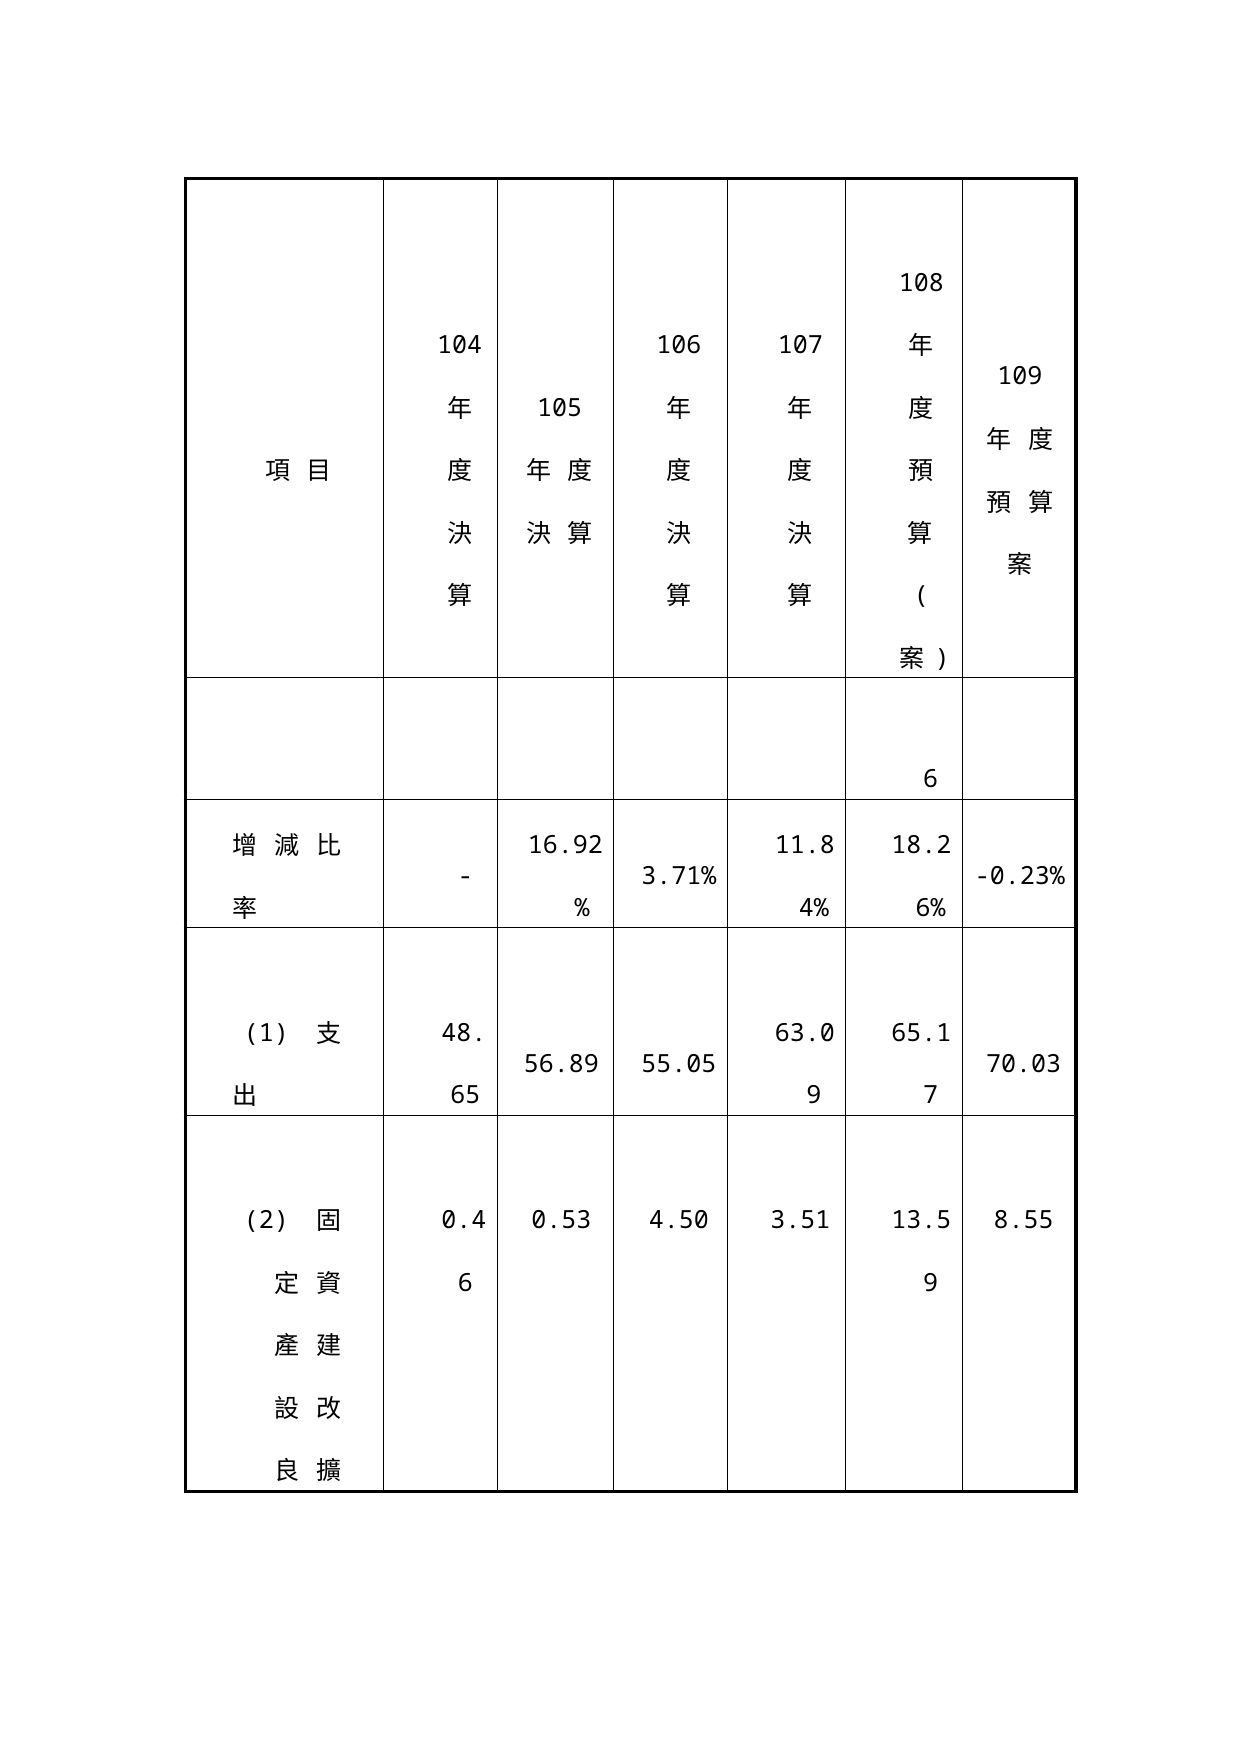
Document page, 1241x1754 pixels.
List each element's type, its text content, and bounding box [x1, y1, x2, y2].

table_cell 11.84% [728, 800, 845, 927]
table_cell 3.71% [614, 800, 727, 927]
table_cell (2)固定資產建設改良擴 [187, 1116, 383, 1490]
table_cell 增減比率 [187, 800, 383, 927]
table_cell [963, 678, 1074, 799]
table_cell [187, 678, 383, 799]
table_cell - [384, 678, 497, 799]
table_cell 56.89 [498, 928, 613, 1115]
table_cell 13.59 [846, 1116, 962, 1490]
table_cell 8.55 [963, 1116, 1074, 1490]
table_cell 0.46 [384, 1116, 497, 1490]
table_header 項目 [187, 180, 383, 677]
table_header 106年度決算 [614, 180, 727, 677]
table_header 104年度決算 [384, 180, 497, 677]
table_cell 3.51 [728, 1116, 845, 1490]
table_cell 65.17 [846, 928, 962, 1115]
table_cell 18.26% [846, 800, 962, 927]
table_cell 16.92% [498, 800, 613, 927]
table_cell -0.23% [963, 800, 1074, 927]
table_cell [614, 678, 727, 799]
table_cell 63.09 [728, 928, 845, 1115]
table_cell (1)支出 [187, 928, 383, 1115]
table_cell 0.53 [498, 1116, 613, 1490]
table_header 108年度預算(案) [846, 180, 962, 677]
table_cell [728, 678, 845, 799]
table_header 105年度決算 [498, 180, 613, 677]
table_cell 70.03 [963, 928, 1074, 1115]
table_cell 55.05 [614, 928, 727, 1115]
table_cell 6 [846, 678, 962, 799]
table_cell 48.65 [384, 928, 497, 1115]
table_cell 4.50 [614, 1116, 727, 1490]
table_cell [498, 678, 613, 799]
table_header 109年度預算案 [963, 180, 1074, 677]
table_cell - [384, 800, 497, 927]
table_header 107年度決算 [728, 180, 845, 677]
